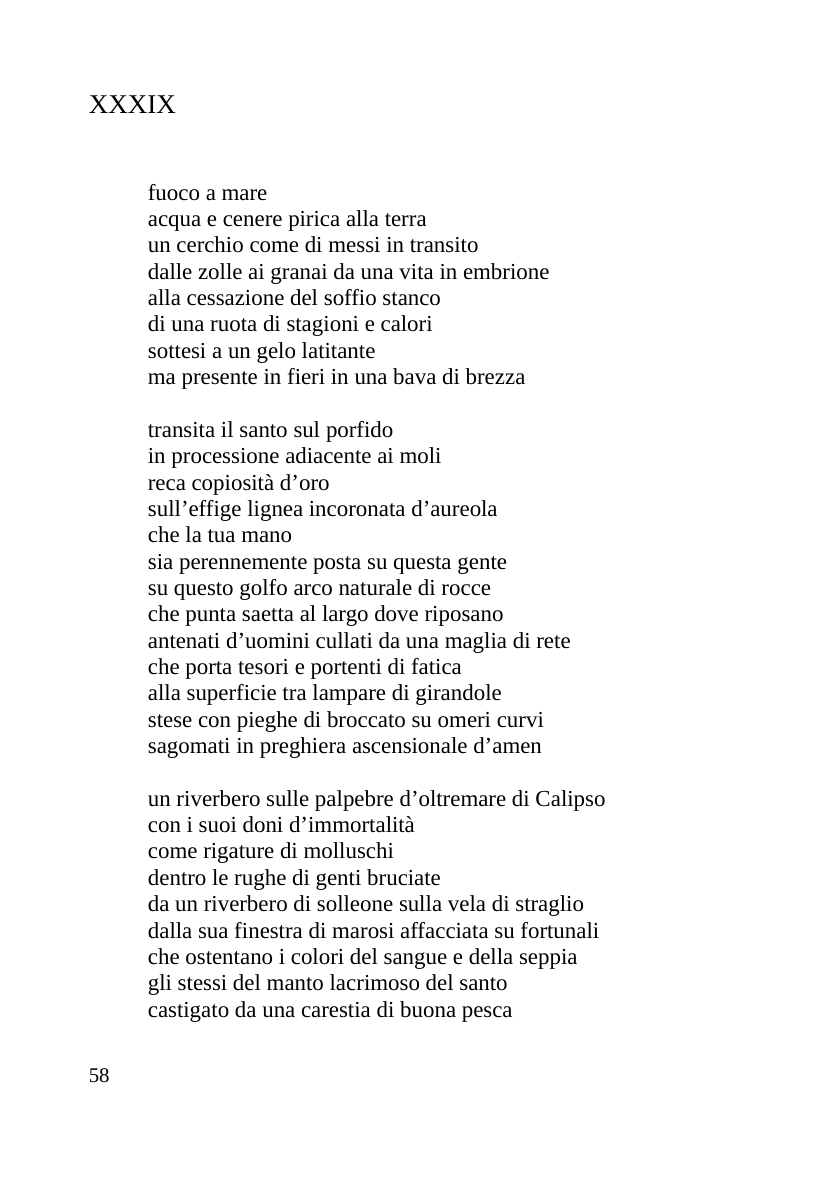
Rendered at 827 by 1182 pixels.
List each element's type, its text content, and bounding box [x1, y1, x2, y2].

text dentro le rughe di genti bruciate [148, 864, 738, 890]
text antenati d’uomini cullati da una maglia di rete [148, 627, 738, 653]
text XXXIX [88, 88, 738, 120]
text reca copiosità d’oro [148, 469, 738, 495]
text gli stessi del manto lacrimoso del santo [148, 969, 738, 996]
text su questo golfo arco naturale di rocce [148, 574, 738, 600]
text un cerchio come di messi in transito [148, 231, 738, 258]
text che porta tesori e portenti di fatica [148, 653, 738, 679]
text stese con pieghe di broccato su omeri curvi [148, 706, 738, 732]
text di una ruota di stagioni e calori [148, 311, 738, 337]
text che la tua mano [148, 521, 738, 548]
text sagomati in preghiera ascensionale d’amen [148, 732, 738, 758]
text castigato da una carestia di buona pesca [148, 996, 738, 1022]
text dalle zolle ai granai da una vita in embrione [148, 258, 738, 284]
text fuoco a mare [148, 179, 738, 205]
text dalla sua finestra di marosi affacciata su fortunali [148, 917, 738, 943]
text alla superficie tra lampare di girandole [148, 679, 738, 706]
text acqua e cenere pirica alla terra [148, 205, 738, 231]
text sia perennemente posta su questa gente [148, 548, 738, 574]
text ma presente in fieri in una bava di brezza [148, 363, 738, 389]
text alla cessazione del soffio stanco [148, 284, 738, 311]
text in processione adiacente ai moli [148, 442, 738, 469]
text sottesi a un gelo latitante [148, 337, 738, 363]
text che punta saetta al largo dove riposano [148, 600, 738, 627]
text transita il santo sul porfido [148, 416, 738, 442]
text un riverbero sulle palpebre d’oltremare di Calipso [148, 785, 738, 811]
text sull’effige lignea incoronata d’aureola [148, 495, 738, 521]
text come rigature di molluschi [148, 838, 738, 864]
text che ostentano i colori del sangue e della seppia [148, 943, 738, 969]
text con i suoi doni d’immortalità [148, 811, 738, 838]
text da un riverbero di solleone sulla vela di straglio [148, 890, 738, 917]
